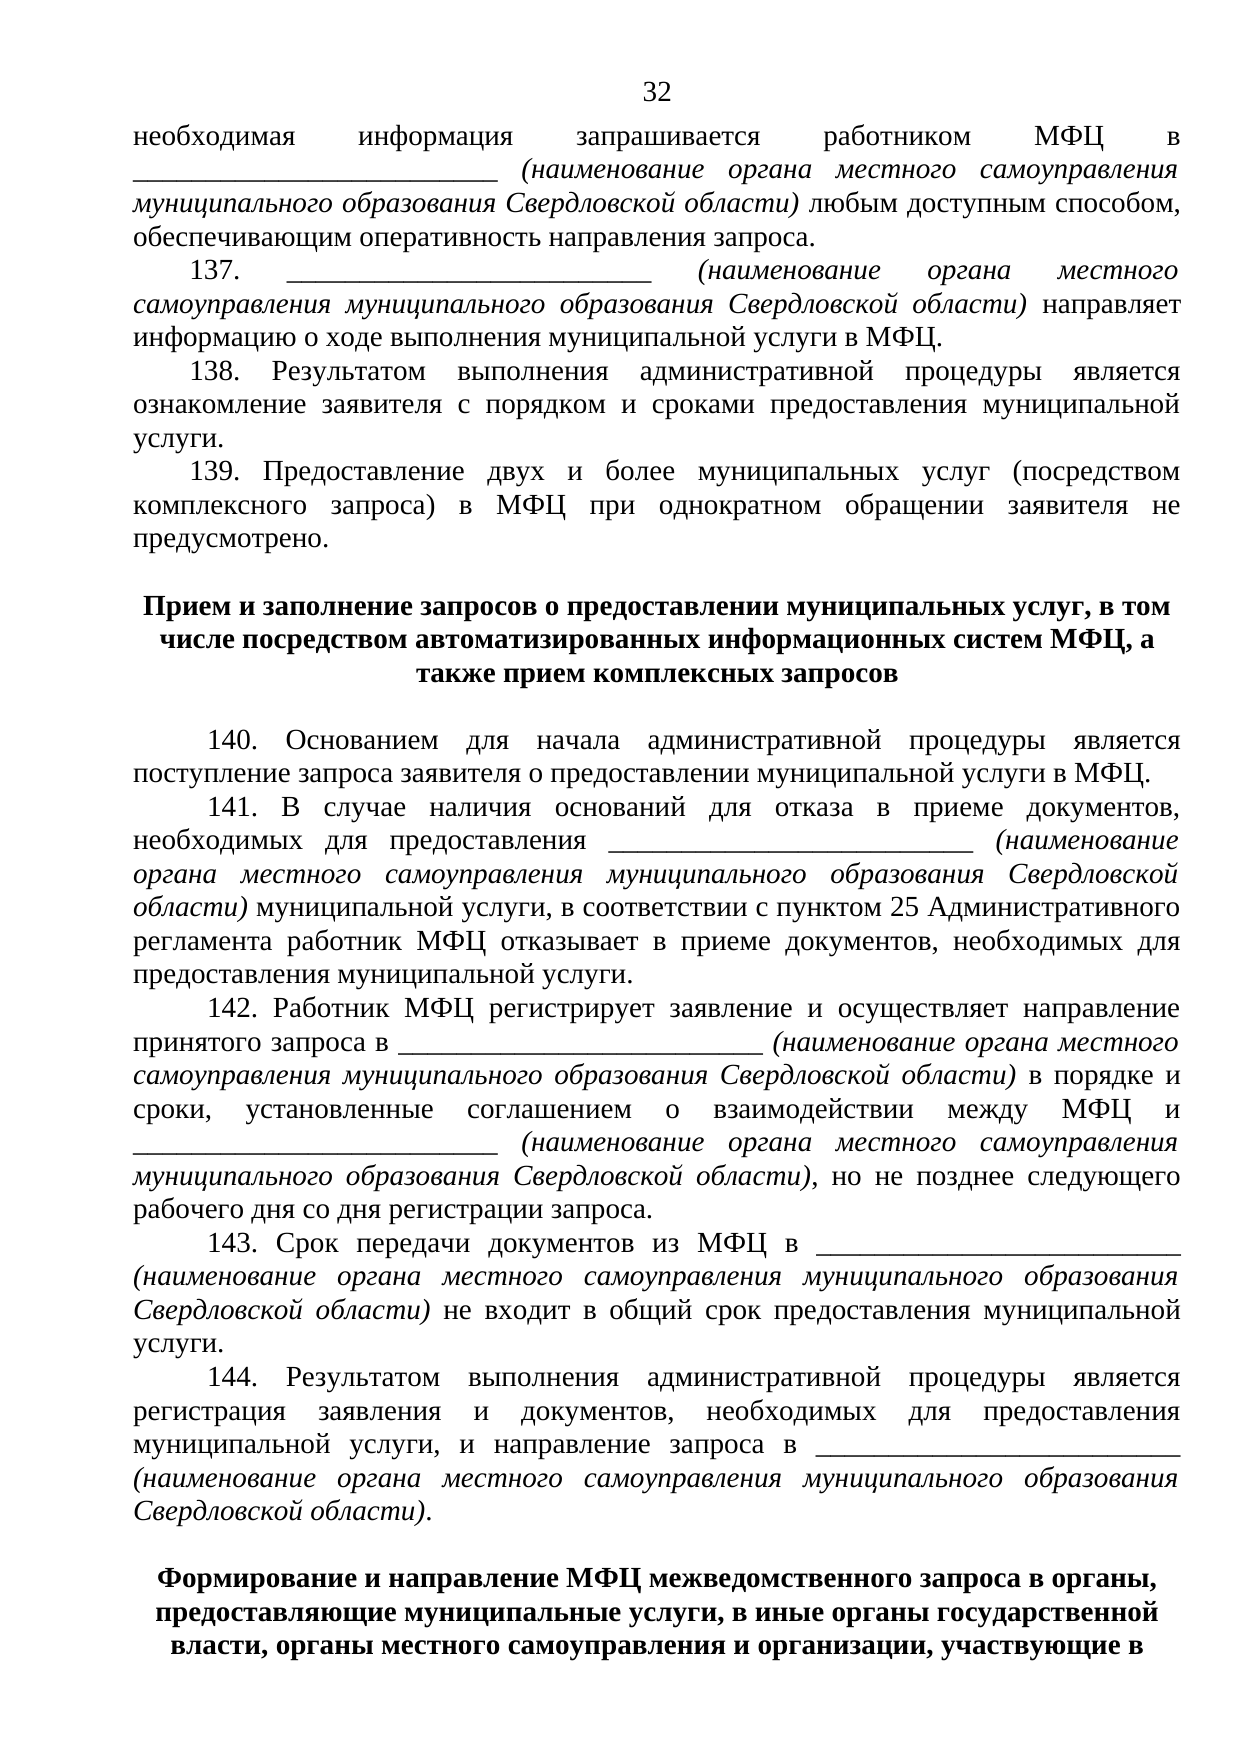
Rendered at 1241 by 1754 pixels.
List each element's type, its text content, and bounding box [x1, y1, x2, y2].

text необходимая информация запрашивается работником МФЦ в _________________________ (наименование органа местного самоуправления муниципального образования Свердловской области) любым доступным способом, обеспечивающим оперативность направления запроса. [133, 118, 1181, 252]
text Формирование и направление МФЦ межведомственного запроса в органы, предоставляющие муниципальные услуги, в иные органы государственной власти, органы местного самоуправления и организации, участвующие в [133, 1560, 1181, 1661]
text 141. В случае наличия оснований для отказа в приеме документов, необходимых для предоставления _________________________ (наименование органа местного самоуправления муниципального образования Свердловской области) муниципальной услуги, в соответствии с пунктом 25 Административного регламента работник МФЦ отказывает в приеме документов, необходимых для предоставления муниципальной услуги. [133, 789, 1181, 990]
text Прием и заполнение запросов о предоставлении муниципальных услуг, в том числе посредством автоматизированных информационных систем МФЦ, а также прием комплексных запросов [133, 588, 1181, 688]
text 137. _________________________ (наименование органа местного самоуправления муниципального образования Свердловской области) направляет информацию о ходе выполнения муниципальной услуги в МФЦ. [133, 252, 1181, 353]
text 142. Работник МФЦ регистрирует заявление и осуществляет направление принятого запроса в _________________________ (наименование органа местного самоуправления муниципального образования Свердловской области) в порядке и сроки, установленные соглашением о взаимодействии между МФЦ и _________________________ (наименование органа местного самоуправления муниципального образования Свердловской области), но не позднее следующего рабочего дня со дня регистрации запроса. [133, 990, 1181, 1225]
text 139. Предоставление двух и более муниципальных услуг (посредством комплексного запроса) в МФЦ при однократном обращении заявителя не предусмотрено. [133, 453, 1181, 554]
text 143. Срок передачи документов из МФЦ в _________________________ (наименование органа местного самоуправления муниципального образования Свердловской области) не входит в общий срок предоставления муниципальной услуги. [133, 1225, 1181, 1359]
text 144. Результатом выполнения административной процедуры является регистрация заявления и документов, необходимых для предоставления муниципальной услуги, и направление запроса в _________________________ (наименование органа местного самоуправления муниципального образования Свердловской области). [133, 1359, 1181, 1527]
text 138. Результатом выполнения административной процедуры является ознакомление заявителя с порядком и сроками предоставления муниципальной услуги. [133, 353, 1181, 453]
text 140. Основанием для начала административной процедуры является поступление запроса заявителя о предоставлении муниципальной услуги в МФЦ. [133, 722, 1181, 789]
